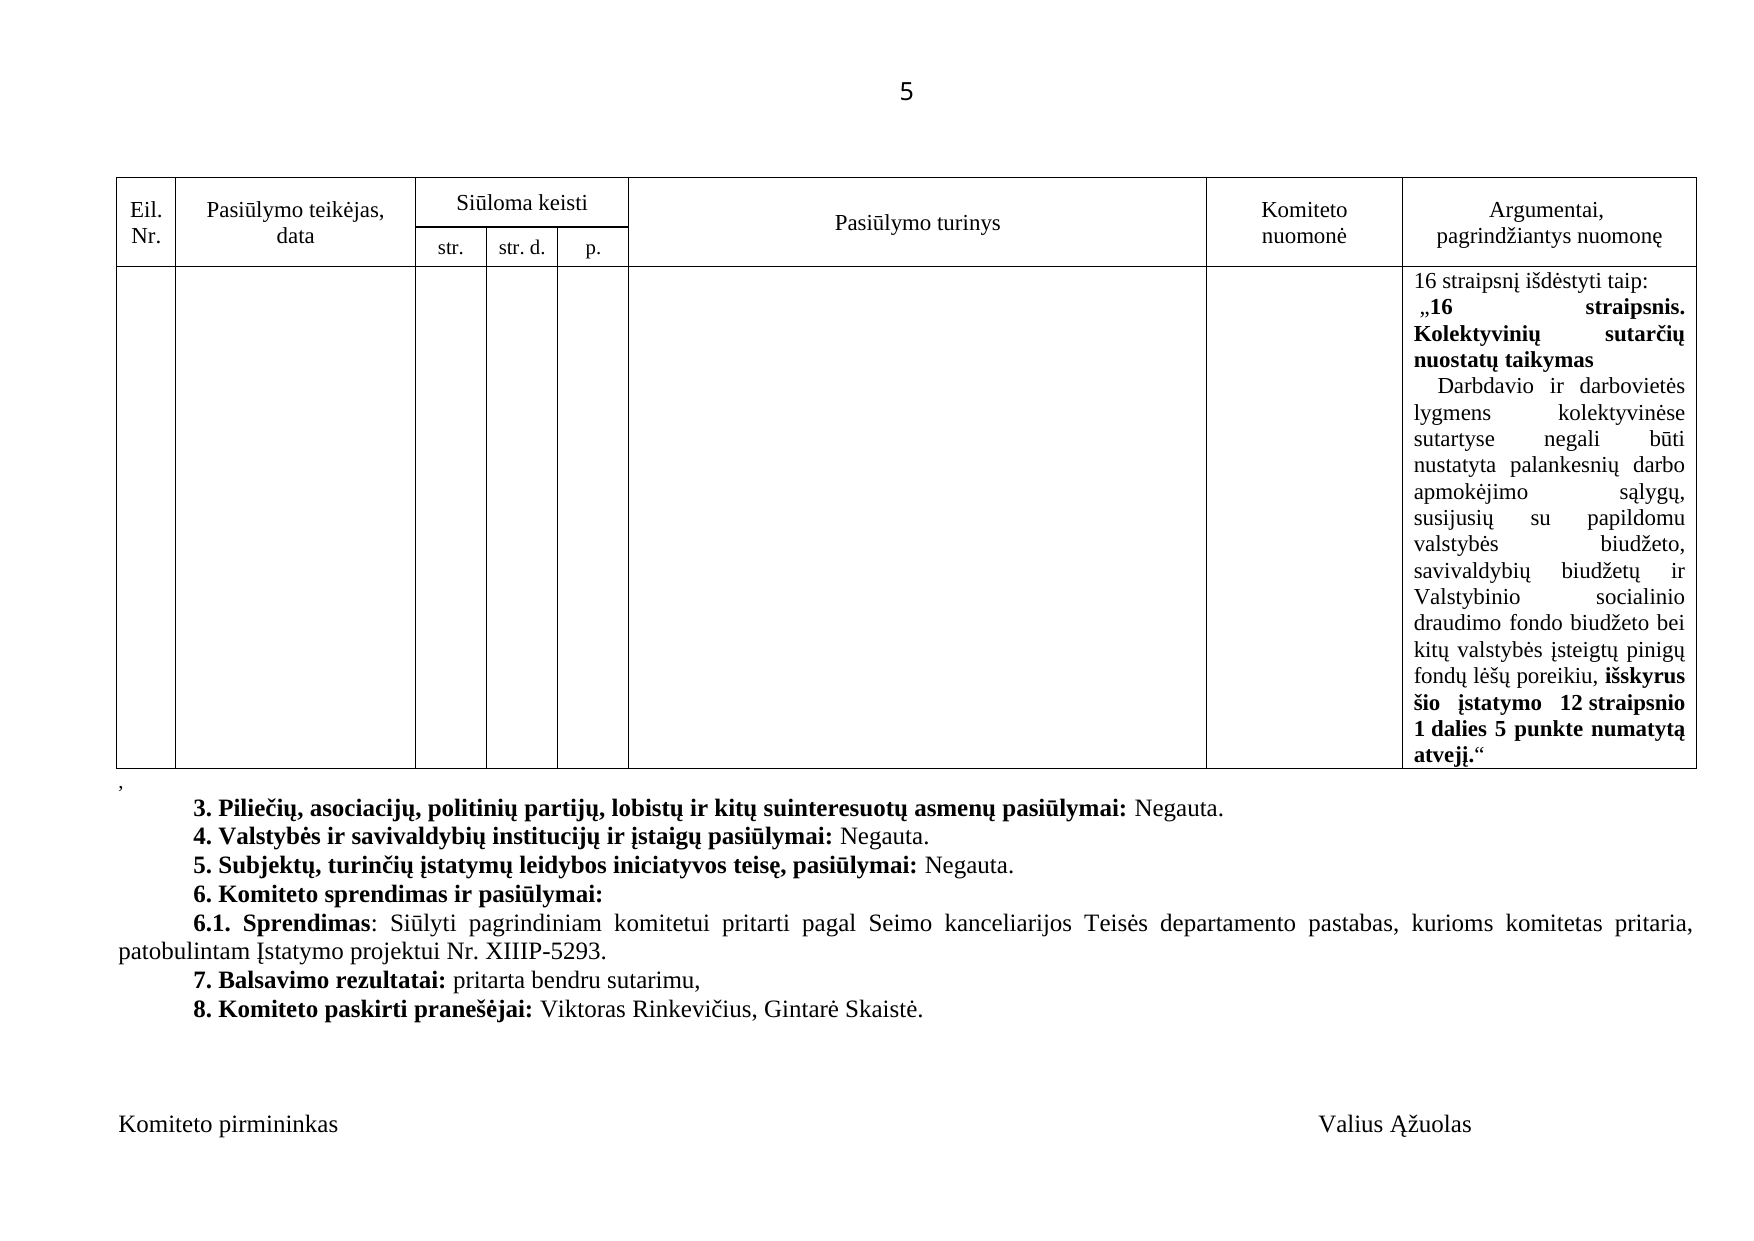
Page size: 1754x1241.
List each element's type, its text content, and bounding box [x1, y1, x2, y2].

text Komiteto pirmininkas Valius Ąžuolas [118, 1109, 1695, 1138]
text 8. Komiteto paskirti pranešėjai: Viktoras Rinkevičius, Gintarė Skaistė. [118, 994, 1695, 1023]
table_cell str. [416, 228, 486, 266]
text 5. Subjektų, turinčių įstatymų leidybos iniciatyvos teisę, pasiūlymai: Negauta. [118, 850, 1695, 879]
table_cell [416, 267, 486, 768]
text , [118, 769, 1695, 793]
table_header Argumentai, pagrindžiantys nuomonę [1403, 178, 1696, 266]
table_header Pasiūlymo turinys [629, 178, 1206, 266]
table_cell [629, 267, 1206, 768]
table_cell p. [558, 228, 628, 266]
text 4. Valstybės ir savivaldybių institucijų ir įstaigų pasiūlymai: Negauta. [118, 821, 1695, 850]
table_cell str. d. [487, 228, 557, 266]
table_header Eil. Nr. [117, 178, 175, 266]
text 7. Balsavimo rezultatai: pritarta bendru sutarimu, [118, 965, 1695, 994]
table_header Siūloma keisti [416, 178, 628, 226]
table_cell [176, 267, 415, 768]
text 3. Piliečių, asociacijų, politinių partijų, lobistų ir kitų suinteresuotų asmenų pasiūlymai: Negauta. [118, 793, 1695, 821]
text 6. Komiteto sprendimas ir pasiūlymai: [118, 879, 1695, 908]
table_cell [117, 267, 175, 768]
table_cell 16 straipsnį išdėstyti taip: „16 straipsnis. Kolektyvinių sutarčių nuostatų taikymas Darbdavio ir darbovietės lygmens kolektyvinėse sutartyse negali būti nustatyta palankesnių darbo apmokėjimo sąlygų, susijusių su papildomu valstybės biudžeto, savivaldybių biudžetų ir Valstybinio socialinio draudimo fondo biudžeto bei kitų valstybės įsteigtų pinigų fondų lėšų poreikiu, išskyrus šio įstatymo 12 straipsnio 1 dalies 5 punkte numatytą atvejį.“ [1403, 267, 1696, 768]
table_header Komiteto nuomonė [1207, 178, 1402, 266]
table_cell [558, 267, 628, 768]
table_header Pasiūlymo teikėjas, data [176, 178, 415, 266]
table_cell [487, 267, 557, 768]
table_cell [1207, 267, 1402, 768]
text 6.1. Sprendimas: Siūlyti pagrindiniam komitetui pritarti pagal Seimo kanceliarijos Teisės departamento pastabas, kurioms komitetas pritaria, patobulintam Įstatymo projektui Nr. XIIIP-5293. [118, 908, 1695, 965]
